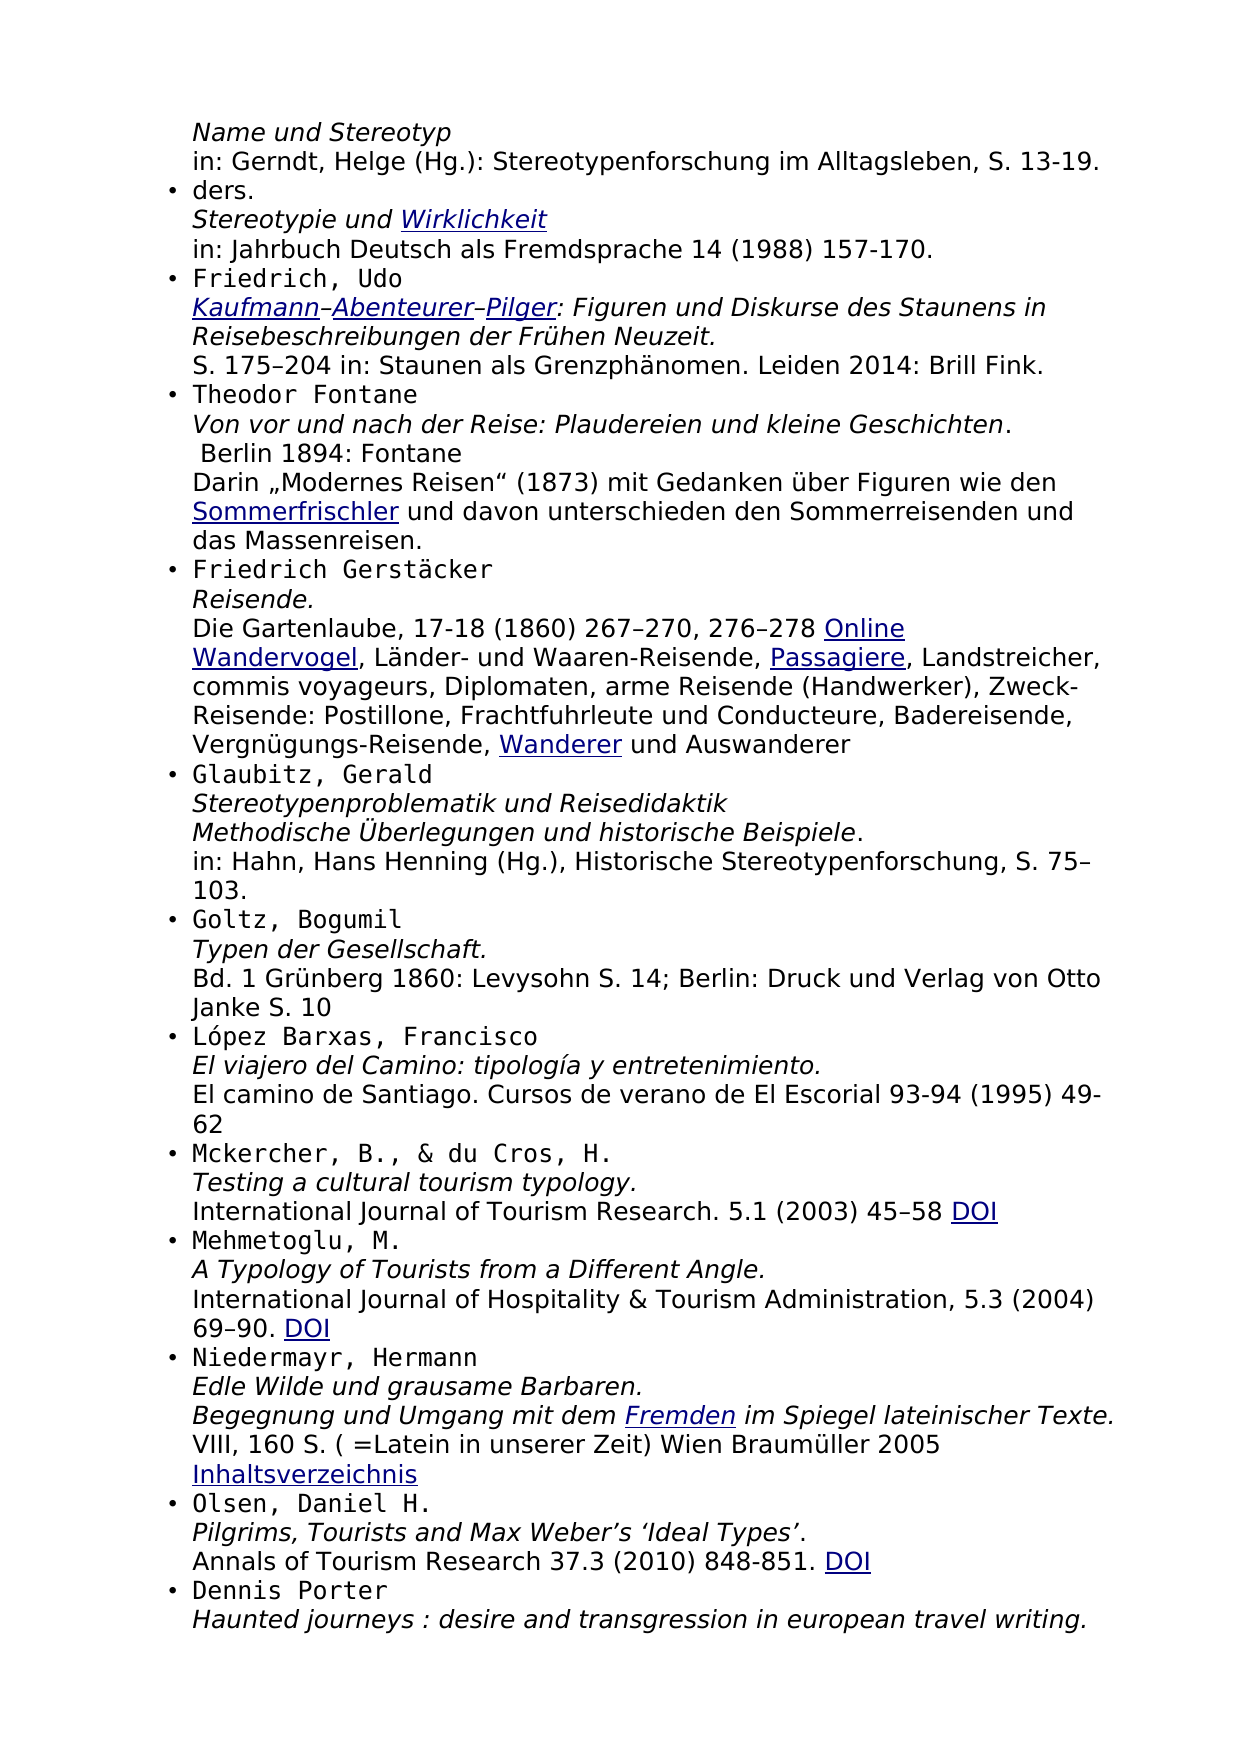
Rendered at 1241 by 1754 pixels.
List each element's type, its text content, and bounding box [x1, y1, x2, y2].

list Goltz, Bogumil Typen der Gesellschaft. Bd. 1 Grünberg 1860: Levysohn S. 14; Berlin: Druck und Verlag von Otto Janke S. 10 [177, 906, 1122, 1022]
list Olsen, Daniel H. Pilgrims, Tourists and Max Weber’s ‘Ideal Types’. Annals of Tourism Research 37.3 (2010) 848-851. DOI [177, 1489, 1122, 1576]
list Glaubitz, Gerald Stereotypenproblematik und Reisedidaktik Methodische Überlegungen und historische Beispiele. in: Hahn, Hans Henning (Hg.), Historische Stereotypenforschung, S. 75–103. [177, 760, 1122, 906]
list López Barxas, Francisco El viajero del Camino: tipología y entretenimiento. El camino de Santiago. Cursos de verano de El Escorial 93-94 (1995) 49-62 [177, 1022, 1122, 1139]
list Niedermayr, Hermann Edle Wilde und grausame Barbaren. Begegnung und Umgang mit dem Fremden im Spiegel lateinischer Texte. VIII, 160 S. ( =Latein in unserer Zeit) Wien Braumüller 2005 Inhaltsverzeichnis [177, 1343, 1122, 1489]
list Mckercher, B., & du Cros, H. Testing a cultural tourism typology. International Journal of Tourism Research. 5.1 (2003) 45–58 DOI [177, 1139, 1122, 1226]
list Name und Stereotyp in: Gerndt, Helge (Hg.): Stereotypenforschung im Alltagsleben, S. 13-19. [177, 118, 1122, 176]
list Dennis Porter Haunted journeys : desire and transgression in european travel writing. [177, 1576, 1122, 1635]
list Friedrich Gerstäcker Reisende. Die Gartenlaube, 17-18 (1860) 267–270, 276–278 Online Wandervogel, Länder- und Waaren-Reisende, Passagiere, Landstreicher, commis voyageurs, Diplomaten, arme Reisende (Handwerker), Zweck-Reisende: Postillone, Frachtfuhrleute und Conducteure, Badereisende, Vergnügungs-Reisende, Wanderer und Auswanderer [177, 556, 1122, 760]
list Theodor Fontane Von vor und nach der Reise: Plaudereien und kleine Geschichten. Berlin 1894: Fontane Darin „Modernes Reisen“ (1873) mit Gedanken über Figuren wie den Sommerfrischler und davon unterschieden den Sommerreisenden und das Massenreisen. [177, 381, 1122, 556]
list ders. Stereotypie und Wirklichkeit in: Jahrbuch Deutsch als Fremdsprache 14 (1988) 157-170. [177, 176, 1122, 264]
list Friedrich, Udo Kaufmann–Abenteurer–Pilger: Figuren und Diskurse des Staunens in Reisebeschreibungen der Frühen Neuzeit. S. 175–204 in: Staunen als Grenzphänomen. Leiden 2014: Brill Fink. [177, 264, 1122, 381]
list Mehmetoglu, M. A Typology of Tourists from a Different Angle. International Journal of Hospitality & Tourism Administration, 5.3 (2004) 69–90. DOI [177, 1226, 1122, 1343]
